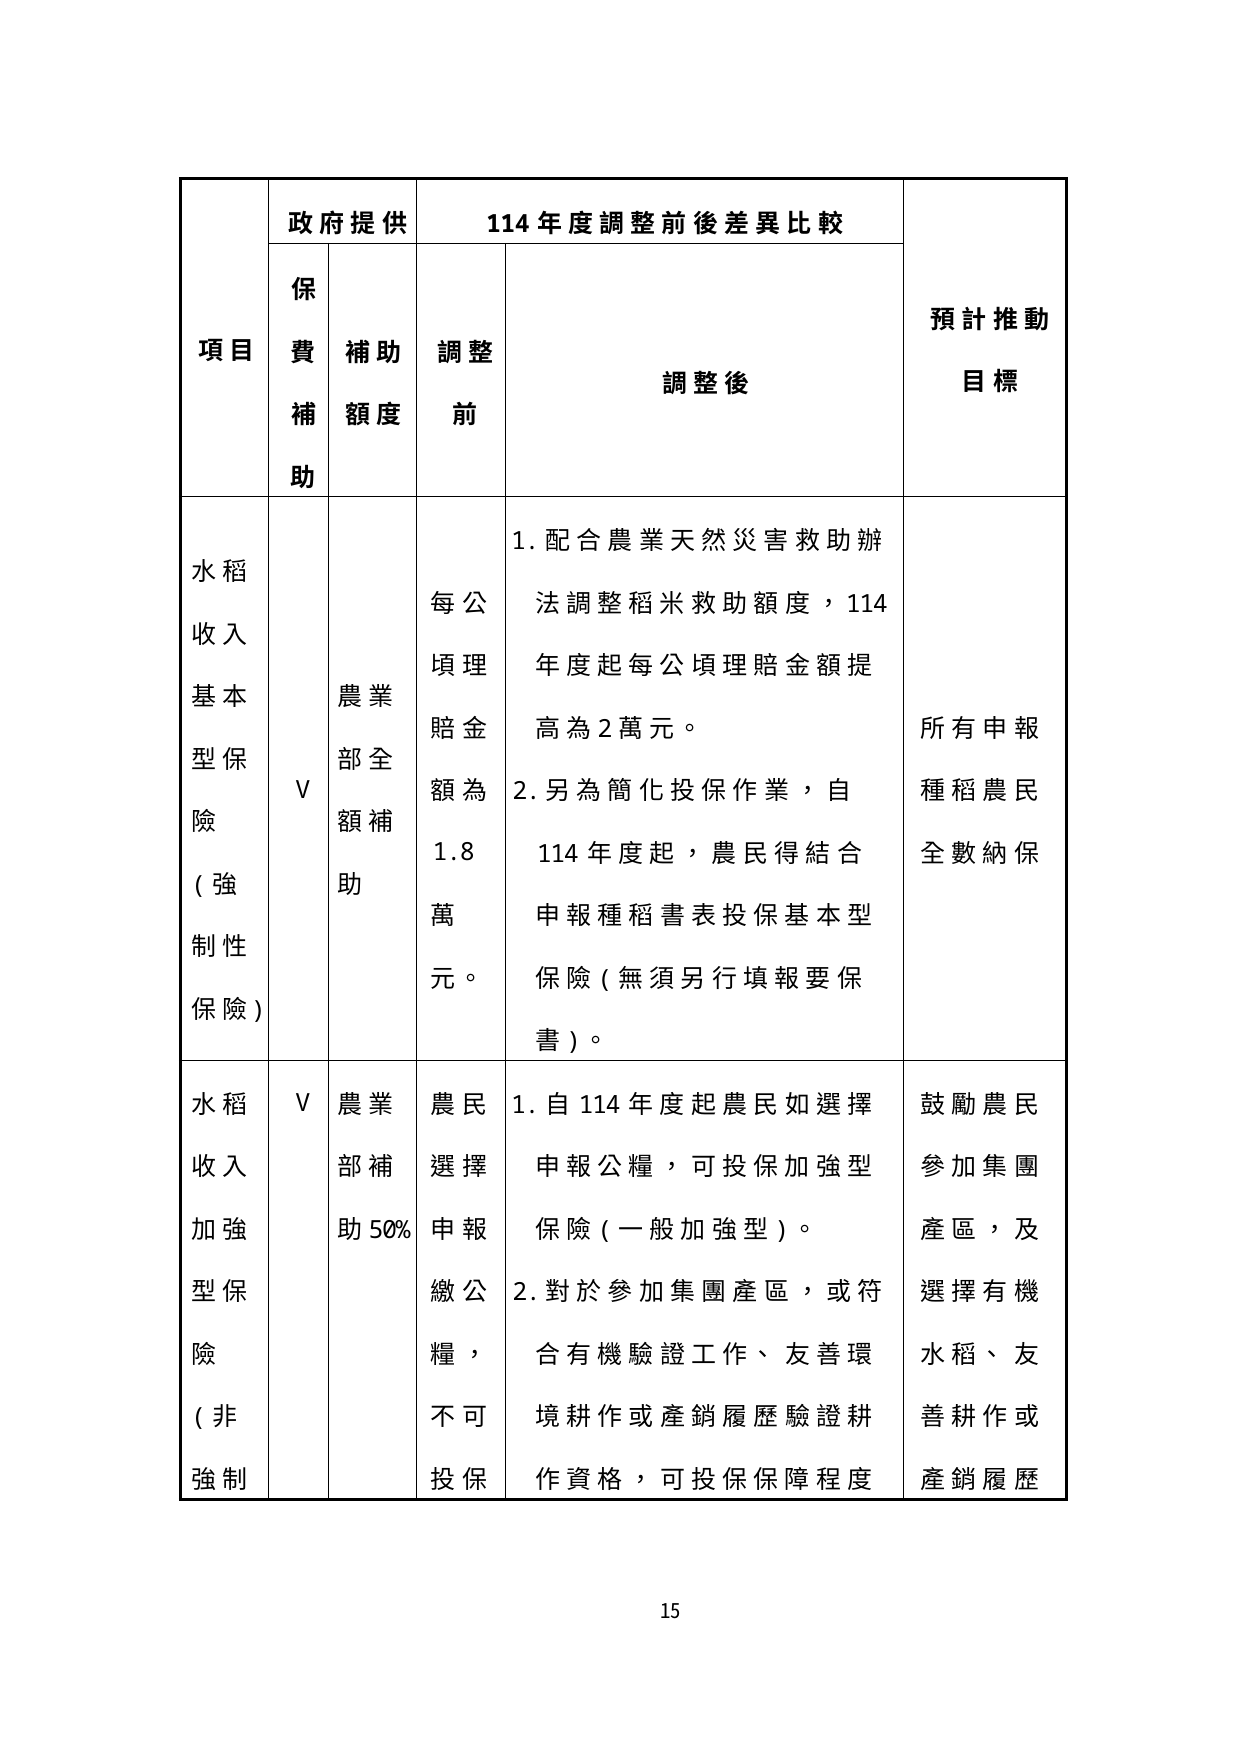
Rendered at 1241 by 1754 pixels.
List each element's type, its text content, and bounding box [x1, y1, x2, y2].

table_header 項目 [182, 180, 268, 496]
table_cell 調整後 [506, 244, 903, 496]
table_cell V [269, 1061, 328, 1498]
table_cell 所有申報種稻農民全數納保 [904, 497, 1065, 1059]
table_header 政府提供 [269, 180, 416, 243]
table_cell 農民選擇申報繳公糧，不可投保 [417, 1061, 505, 1498]
table_cell V [269, 497, 328, 1059]
table_cell 水稻收入基本型保險 (強制性保險) [182, 497, 268, 1059]
table_cell 農業部全額補助 [329, 497, 416, 1059]
table_header 預計推動 目標 [904, 180, 1065, 496]
table_header 114年度調整前後差異比較 [417, 180, 903, 243]
table_cell 調整前 [417, 244, 505, 496]
table_cell 水稻收入加強型保險 (非強制 [182, 1061, 268, 1498]
table_cell 鼓勵農民參加集團產區，及選擇有機水稻、友善耕作或產銷履歷 [904, 1061, 1065, 1498]
table_cell 保費 補助 [269, 244, 328, 496]
table_cell 每公頃理賠金額為1.8萬元。 [417, 497, 505, 1059]
table_cell 自114年度起農民如選擇申報公糧，可投保加強型保險(一般加強型)。 2.對於參加集團產區，或符合有機驗證工作、友善環境耕作或產銷履歷驗證耕作資格，可投保保障程度 [506, 1061, 903, 1498]
table_cell 農業部補助50% [329, 1061, 416, 1498]
table_cell 配合農業天然災害救助辦法調整稻米救助額度，114年度起每公頃理賠金額提高為2萬元。 2.另為簡化投保作業，自114年度起，農民得結合申報種稻書表投保基本型保險(無須另行填報要保書)。 [506, 497, 903, 1059]
table_cell 補助 額度 [329, 244, 416, 496]
